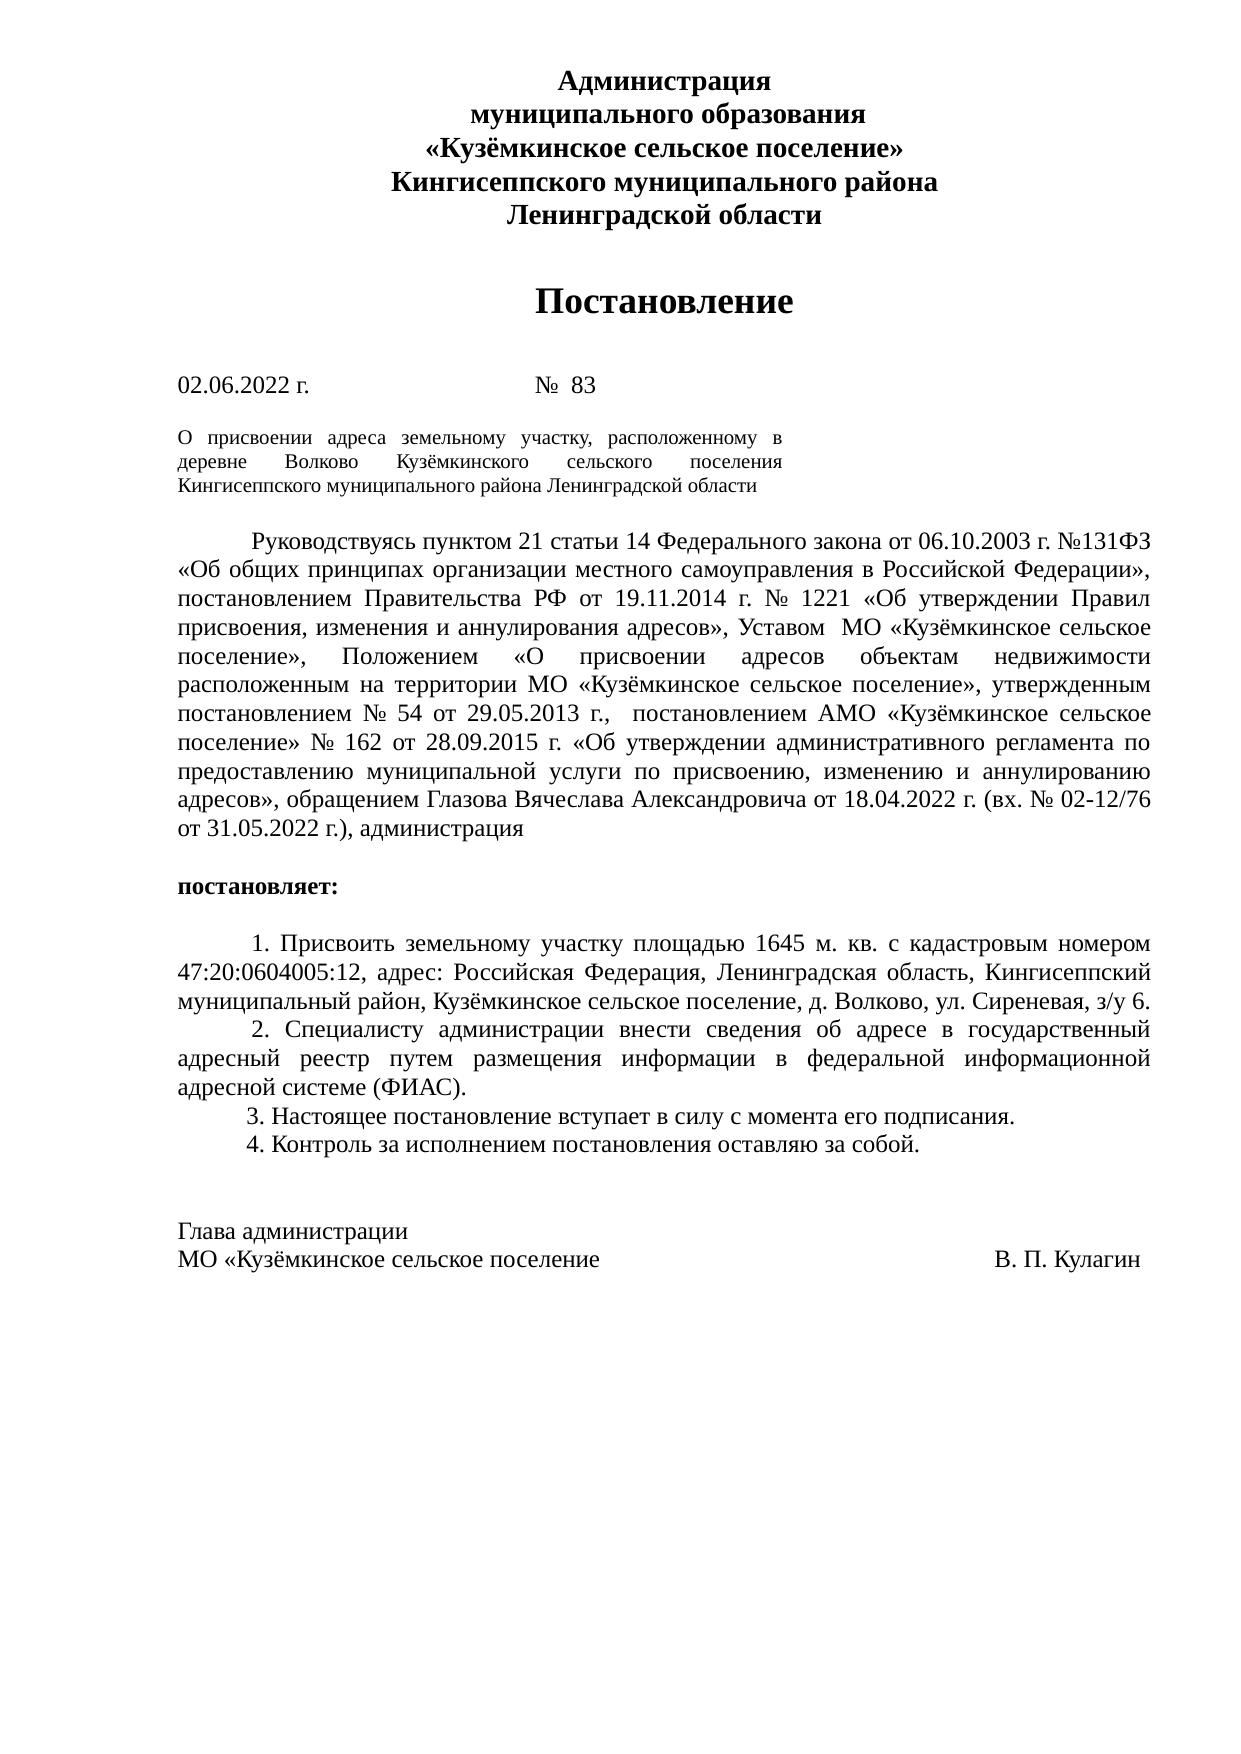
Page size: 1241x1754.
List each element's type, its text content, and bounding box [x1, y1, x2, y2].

text 4. Контроль за исполнением постановления оставляю за собой. [177, 1129, 1152, 1158]
text Руководствуясь пунктом 21 статьи 14 Федерального закона от 06.10.2003 г. №131ФЗ «Об общих принципах организации местного самоуправления в Российской Федерации», постановлением Правительства РФ от 19.11.2014 г. № 1221 «Об утверждении Правил присвоения, изменения и аннулирования адресов», Уставом МО «Кузёмкинское сельское поселение», Положением «О присвоении адресов объектам недвижимости расположенным на территории МО «Кузёмкинское сельское поселение», утвержденным постановлением № 54 от 29.05.2013 г., постановлением АМО «Кузёмкинское сельское поселение» № 162 от 28.09.2015 г. «Об утверждении административного регламента по предоставлению муниципальной услуги по присвоению, изменению и аннулированию адресов», обращением Глазова Вячеслава Александровича от 18.04.2022 г. (вх. № 02-12/76 от 31.05.2022 г.), администрация [177, 526, 1152, 842]
text постановляет: [177, 871, 1152, 899]
text 3. Настоящее постановление вступает в силу с момента его подписания. [177, 1101, 1152, 1129]
text муниципального образования [177, 97, 1152, 130]
text Ленинградской области [177, 197, 1152, 231]
text «Кузёмкинское сельское поселение» [177, 130, 1152, 164]
text Кингисеппского муниципального района [177, 164, 1152, 197]
text Глава администрации [177, 1216, 1152, 1244]
text Администрация [177, 63, 1152, 97]
text Постановление [177, 279, 1152, 322]
text МО «Кузёмкинское сельское поселение В. П. Кулагин [177, 1244, 1152, 1273]
text О присвоении адреса земельному участку, расположенному в деревне Волково Кузёмкинского сельского поселения Кингисеппского муниципального района Ленинградской области [177, 425, 783, 497]
text 02.06.2022 г. № 83 [177, 370, 1152, 398]
text 2. Специалисту администрации внести сведения об адресе в государственный адресный реестр путем размещения информации в федеральной информационной адресной системе (ФИАС). [177, 1014, 1152, 1101]
text 1. Присвоить земельному участку площадью 1645 м. кв. с кадастровым номером 47:20:0604005:12, адрес: Российская Федерация, Ленинградская область, Кингисеппский муниципальный район, Кузёмкинское сельское поселение, д. Волково, ул. Сиреневая, з/у 6. [177, 928, 1152, 1014]
